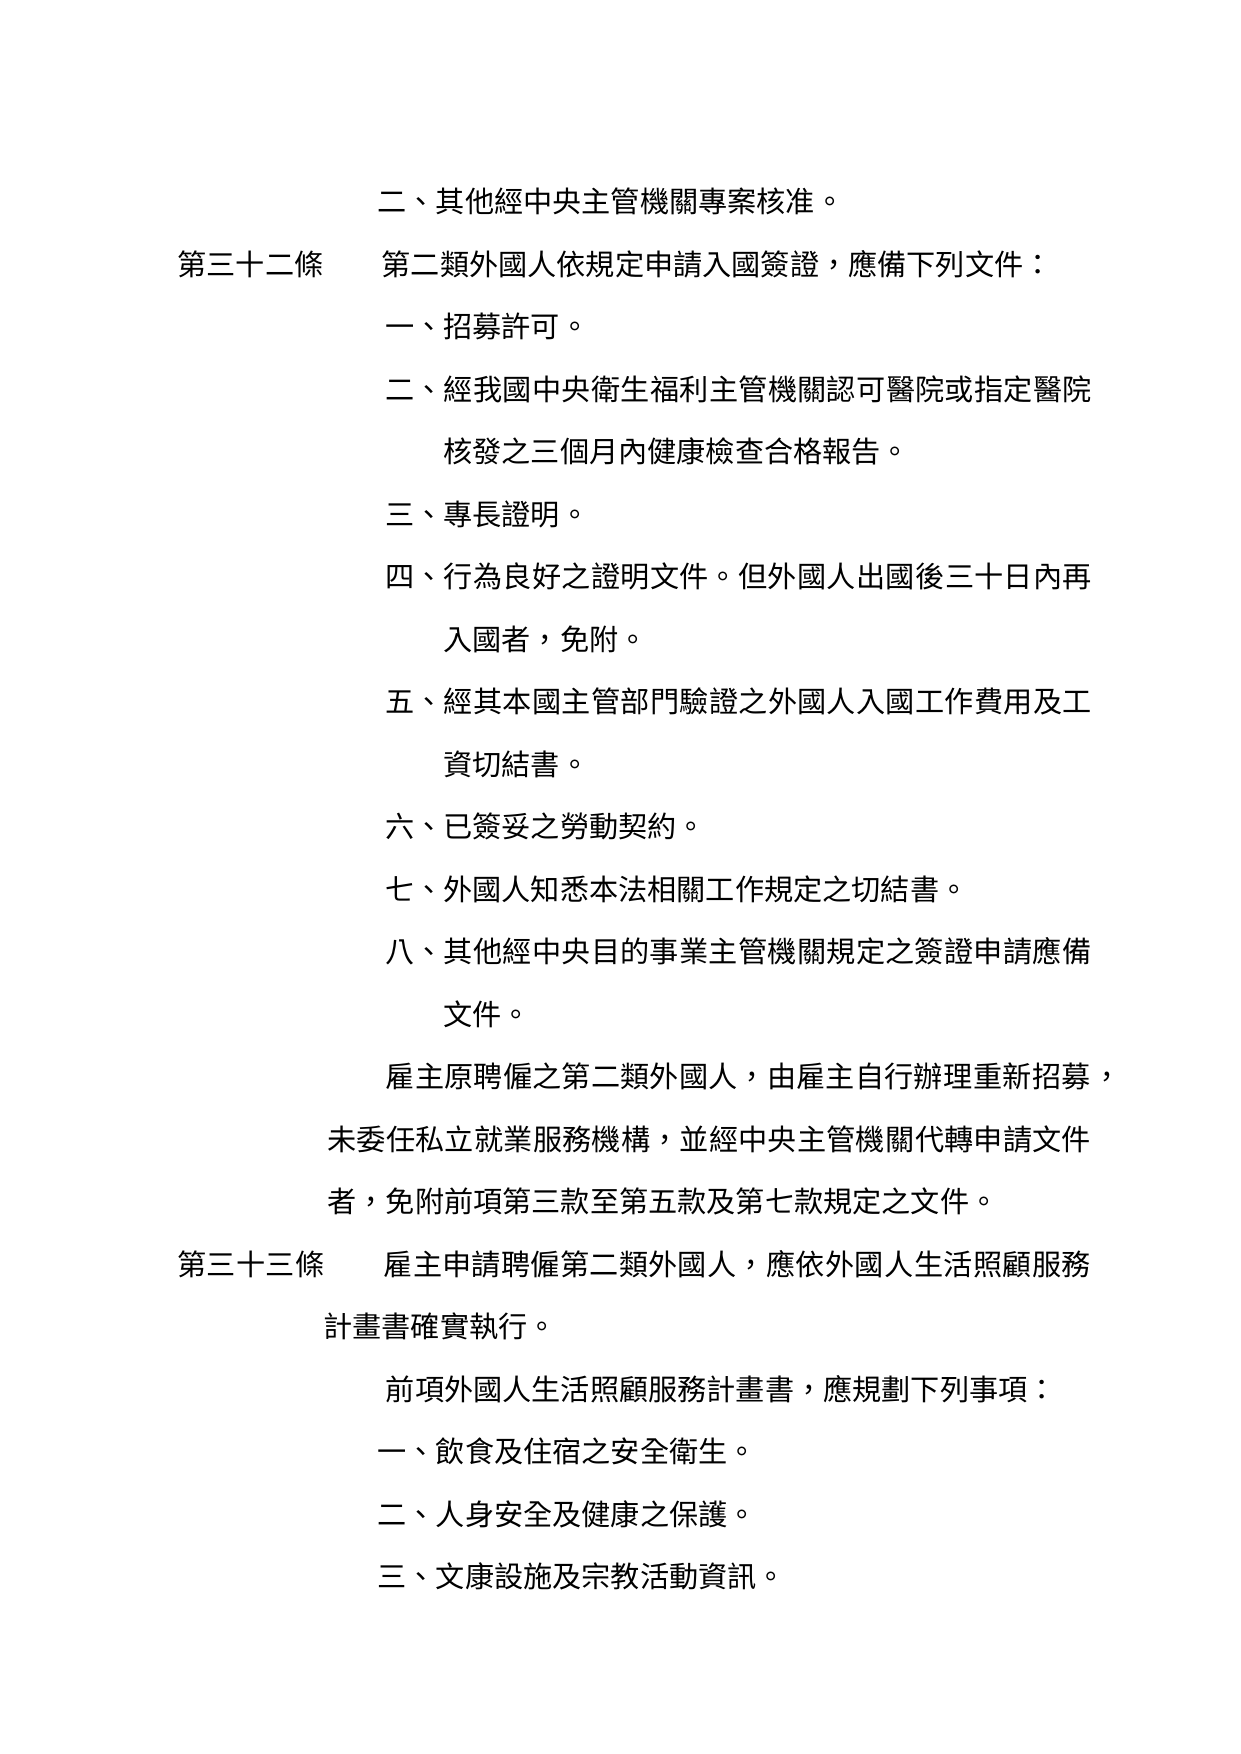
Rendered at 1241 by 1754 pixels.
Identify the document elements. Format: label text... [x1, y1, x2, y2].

text 八、其他經中央目的事業主管機關規定之簽證申請應備文件。 [385, 908, 1092, 1033]
text 二、經我國中央衛生福利主管機關認可醫院或指定醫院核發之三個月內健康檢查合格報告。 [385, 346, 1092, 471]
text 六、已簽妥之勞動契約。 [385, 783, 1092, 846]
text 五、經其本國主管部門驗證之外國人入國工作費用及工資切結書。 [385, 658, 1092, 783]
text 七、外國人知悉本法相關工作規定之切結書。 [385, 846, 1092, 908]
text 一、飲食及住宿之安全衛生。 [377, 1408, 1092, 1471]
text 一、招募許可。 [385, 283, 1092, 346]
text 三、文康設施及宗教活動資訊。 [377, 1533, 1092, 1596]
text 第三十二條 第二類外國人依規定申請入國簽證，應備下列文件： [177, 221, 1092, 283]
text 第三十三條 雇主申請聘僱第二類外國人，應依外國人生活照顧服務計畫書確實執行。 [177, 1221, 1092, 1346]
text 四、行為良好之證明文件。但外國人出國後三十日內再入國者，免附。 [385, 533, 1092, 658]
text 二、人身安全及健康之保護。 [377, 1471, 1092, 1533]
text 前項外國人生活照顧服務計畫書，應規劃下列事項： [327, 1346, 1092, 1408]
text 三、專長證明。 [385, 471, 1092, 533]
text 二、其他經中央主管機關專案核准。 [377, 158, 1092, 221]
text 雇主原聘僱之第二類外國人，由雇主自行辦理重新招募，未委任私立就業服務機構，並經中央主管機關代轉申請文件者，免附前項第三款至第五款及第七款規定之文件。 [327, 1033, 1092, 1221]
